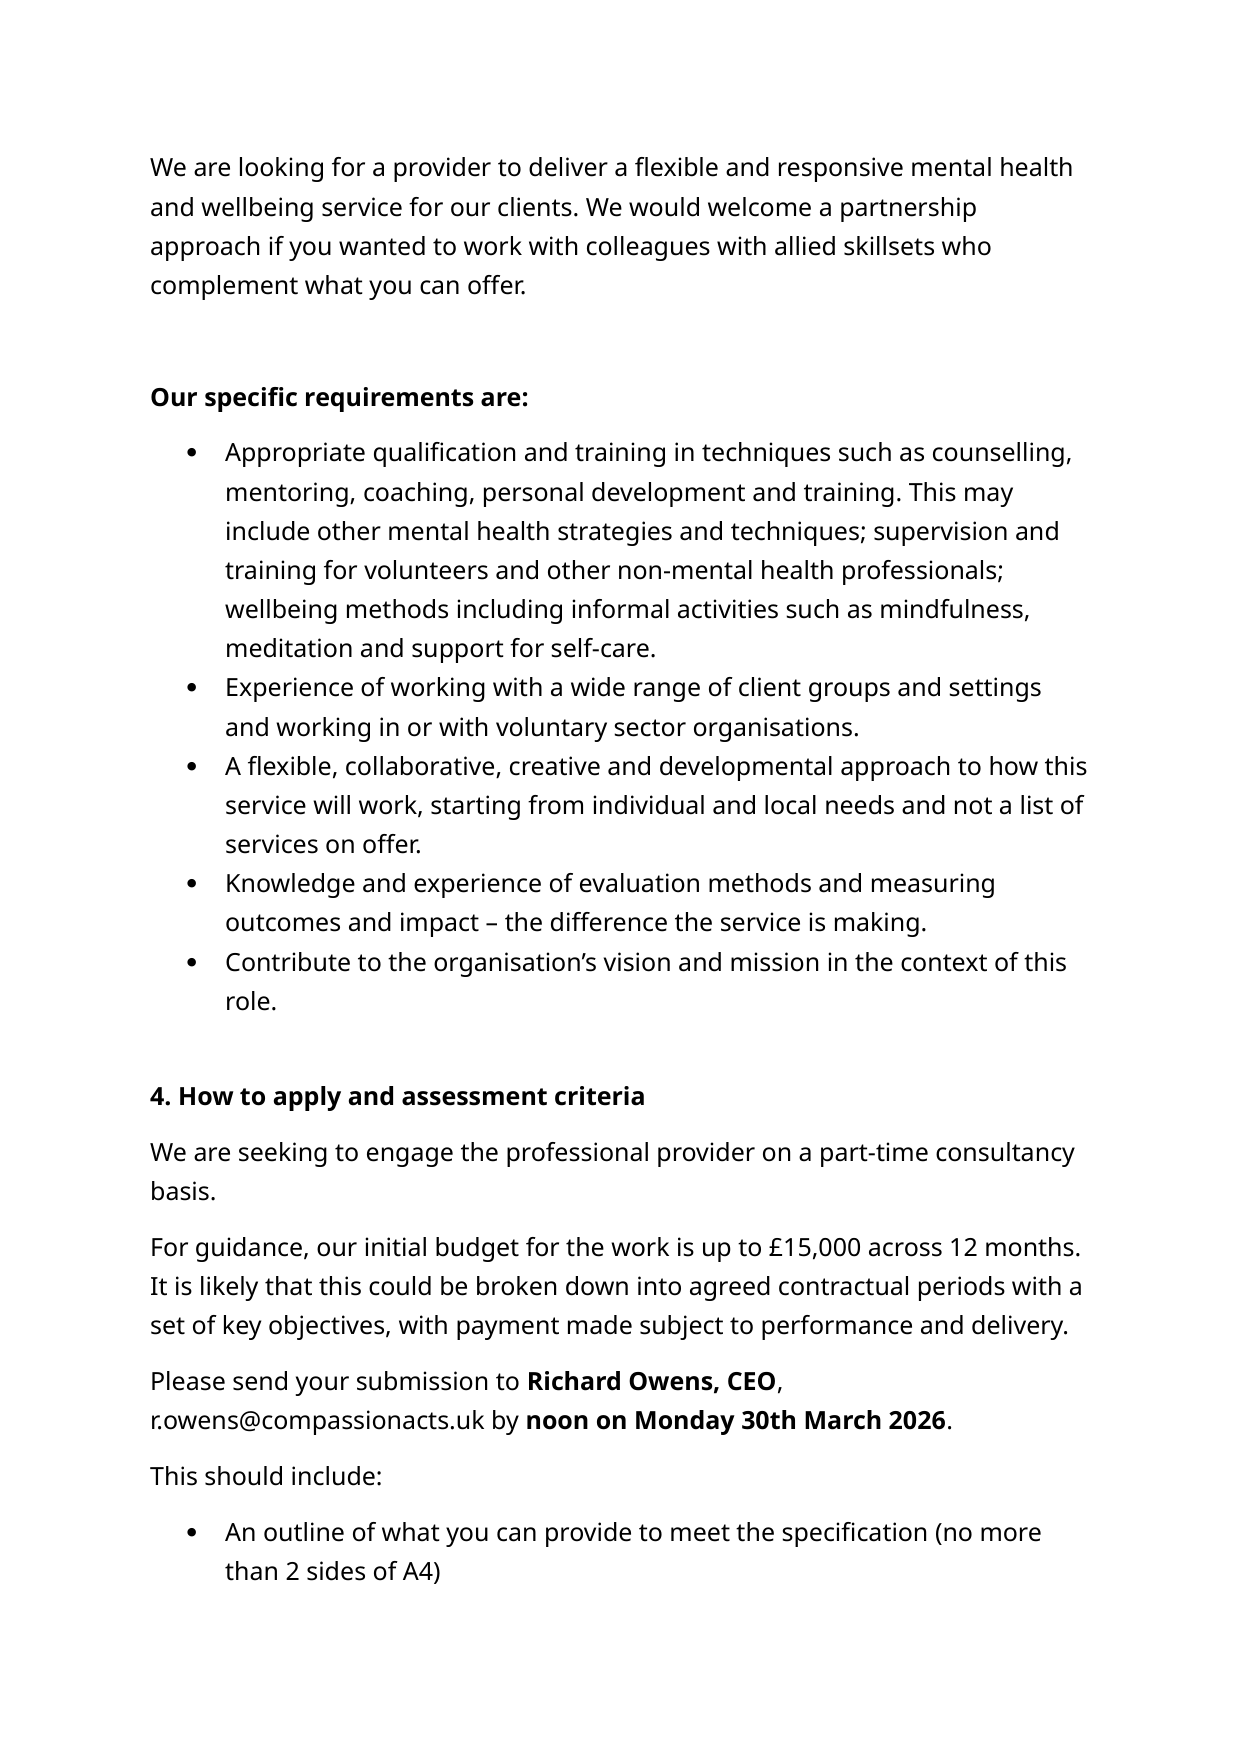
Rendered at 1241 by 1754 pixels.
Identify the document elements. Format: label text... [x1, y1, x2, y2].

text 4. How to apply and assessment criteria [150, 1078, 1090, 1112]
text We are looking for a provider to deliver a flexible and responsive mental health and wellbeing service for our clients. We would welcome a partnership approach if you wanted to work with colleagues with allied skillsets who complement what you can offer. [150, 150, 1090, 302]
text For guidance, our initial budget for the work is up to £15,000 across 12 months. It is likely that this could be broken down into agreed contractual periods with a set of key objectives, with payment made subject to performance and delivery. [150, 1229, 1090, 1342]
text Please send your submission to Richard Owens, CEO, r.owens@compassionacts.uk by noon on Monday 30th March 2026. [150, 1363, 1090, 1437]
text We are seeking to engage the professional provider on a part-time consultancy basis. [150, 1134, 1090, 1207]
list Knowledge and experience of evaluation methods and measuring outcomes and impact – the difference the service is making. [187, 866, 1090, 939]
list Contribute to the organisation’s vision and mission in the context of this role. [187, 944, 1090, 1017]
text This should include: [150, 1458, 1090, 1492]
list Appropriate qualification and training in techniques such as counselling, mentoring, coaching, personal development and training. This may include other mental health strategies and techniques; supervision and training for volunteers and other non-mental health professionals; wellbeing methods including informal activities such as mindfulness, meditation and support for self-care. [187, 435, 1090, 665]
list Experience of working with a wide range of client groups and settings and working in or with voluntary sector organisations. [187, 670, 1090, 743]
list An outline of what you can provide to meet the specification (no more than 2 sides of A4) [187, 1514, 1090, 1587]
list A flexible, collaborative, creative and developmental approach to how this service will work, starting from individual and local needs and not a list of services on offer. [187, 748, 1090, 861]
text Our specific requirements are: [150, 379, 1090, 413]
